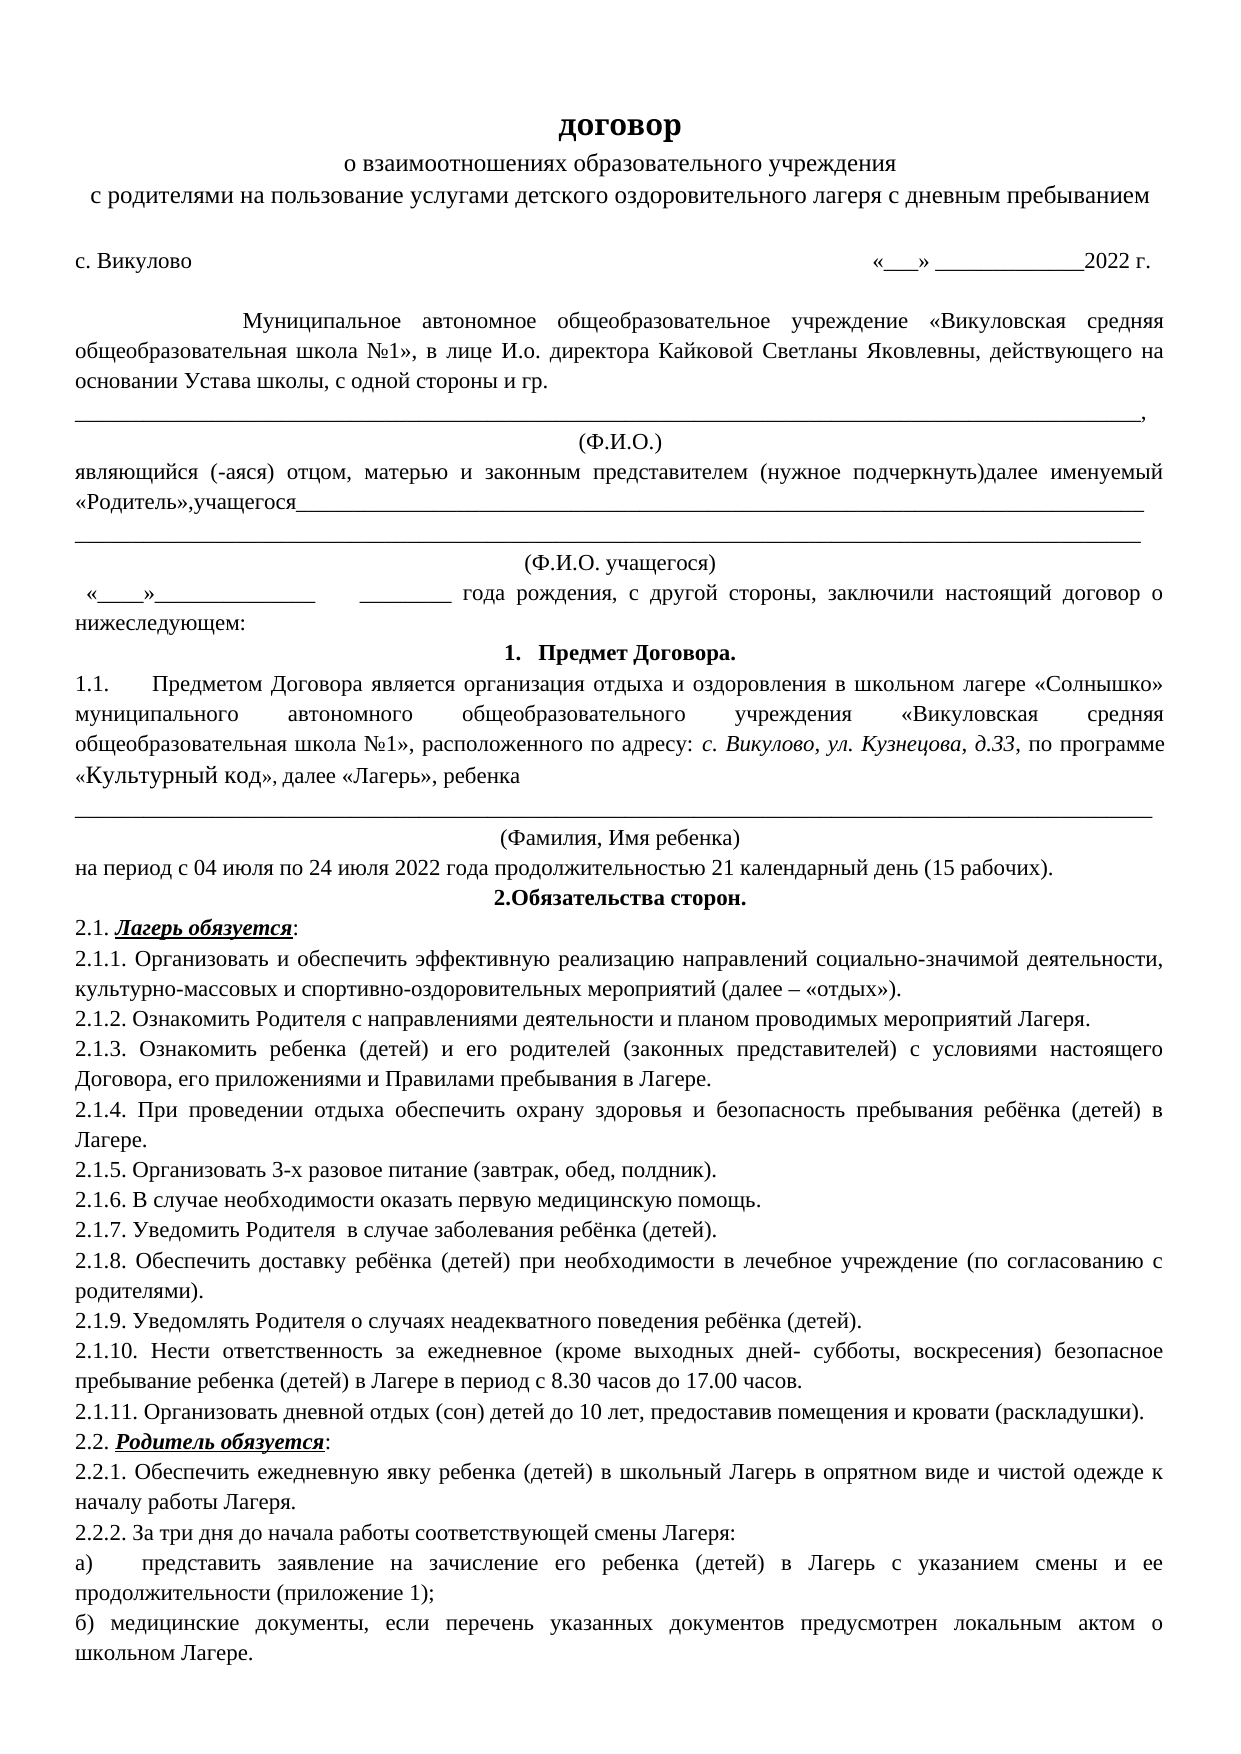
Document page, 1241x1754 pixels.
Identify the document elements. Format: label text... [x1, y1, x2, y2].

text 1. Предмет Договора. [75, 639, 1165, 666]
text 2.2. Родитель обязуется: [75, 1428, 1165, 1454]
text _____________________________________________________________________________________________ [75, 518, 1165, 545]
text а) представить заявление на зачисление его ребенка (детей) в Лагерь с указанием смены и ее продолжительности (приложение 1); [75, 1549, 1165, 1605]
text Муниципальное автономное общеобразовательное учреждение «Викуловская средняя общеобразовательная школа №1», в лице И.о. директора Кайковой Светланы Яковлевны, действующего на основании Устава школы, с одной стороны и гр. [75, 307, 1165, 394]
text 2.1.11. Организовать дневной отдых (сон) детей до 10 лет, предоставив помещения и кровати (раскладушки). [75, 1398, 1165, 1424]
text 2.1. Лагерь обязуется: [75, 914, 1165, 941]
text 2.1.9. Уведомлять Родителя о случаях неадекватного поведения ребёнка (детей). [75, 1307, 1165, 1333]
text (Ф.И.О. учащегося) [75, 549, 1165, 575]
text 2.1.5. Организовать 3-х разовое питание (завтрак, обед, полдник). [75, 1156, 1165, 1182]
text 2.2.2. За три дня до начала работы соответствующей смены Лагеря: [75, 1519, 1165, 1545]
text ______________________________________________________________________________________________ [75, 794, 1165, 820]
subtitle договор [75, 109, 1165, 143]
text б) медицинские документы, если перечень указанных документов предусмотрен локальным актом о школьном Лагере. [75, 1609, 1165, 1666]
text (Фамилия, Имя ребенка) [75, 824, 1165, 850]
text о взаимоотношениях образовательного учреждения [75, 148, 1165, 176]
text 2.1.2. Ознакомить Родителя с направлениями деятельности и планом проводимых мероприятий Лагеря. [75, 1005, 1165, 1031]
text на период с 04 июля по 24 июля 2022 года продолжительностью 21 календарный день (15 рабочих). [75, 854, 1165, 880]
text 2.1.3. Ознакомить ребенка (детей) и его родителей (законных представителей) с условиями настоящего Договора, его приложениями и Правилами пребывания в Лагере. [75, 1035, 1165, 1092]
text 2.2.1. Обеспечить ежедневную явку ребенка (детей) в школьный Лагерь в опрятном виде и чистой одежде к началу работы Лагеря. [75, 1458, 1165, 1515]
text 2.1.10. Нести ответственность за ежедневное (кроме выходных дней- субботы, воскресения) безопасное пребывание ребенка (детей) в Лагере в период с 8.30 часов до 17.00 часов. [75, 1337, 1165, 1394]
text 2.1.7. Уведомить Родителя в случае заболевания ребёнка (детей). [75, 1217, 1165, 1243]
text 2.Обязательства сторон. [75, 884, 1165, 911]
text _____________________________________________________________________________________________, [75, 398, 1165, 424]
text 2.1.4. При проведении отдыха обеспечить охрану здоровья и безопасность пребывания ребёнка (детей) в Лагере. [75, 1096, 1165, 1152]
text 1.1. Предметом Договора является организация отдыха и оздоровления в школьном лагере «Солнышко» муниципального автономного общеобразовательного учреждения «Викуловская средняя общеобразовательная школа №1», расположенного по адресу: с. Викулово, ул. Кузнецова, д.33, по программе «Культурный код», далее «Лагерь», ребенка [75, 669, 1165, 789]
text 2.1.1. Организовать и обеспечить эффективную реализацию направлений социально-значимой деятельности, культурно-массовых и спортивно-оздоровительных мероприятий (далее – «отдых»). [75, 945, 1165, 1001]
text являющийся (-аяся) отцом, матерью и законным представителем (нужное подчеркнуть)далее именуемый «Родитель»,учащегося__________________________________________________________________________ [75, 458, 1165, 515]
text (Ф.И.О.) [75, 428, 1165, 454]
text 2.1.8. Обеспечить доставку ребёнка (детей) при необходимости в лечебное учреждение (по согласованию с родителями). [75, 1247, 1165, 1303]
text 2.1.6. В случае необходимости оказать первую медицинскую помощь. [75, 1186, 1165, 1213]
text с. Викулово «___» _____________2022 г. [75, 247, 1165, 273]
text «____»______________ ________ года рождения, с другой стороны, заключили настоящий договор о нижеследующем: [75, 579, 1165, 636]
text с родителями на пользование услугами детского оздоровительного лагеря с дневным пребыванием [75, 181, 1165, 209]
